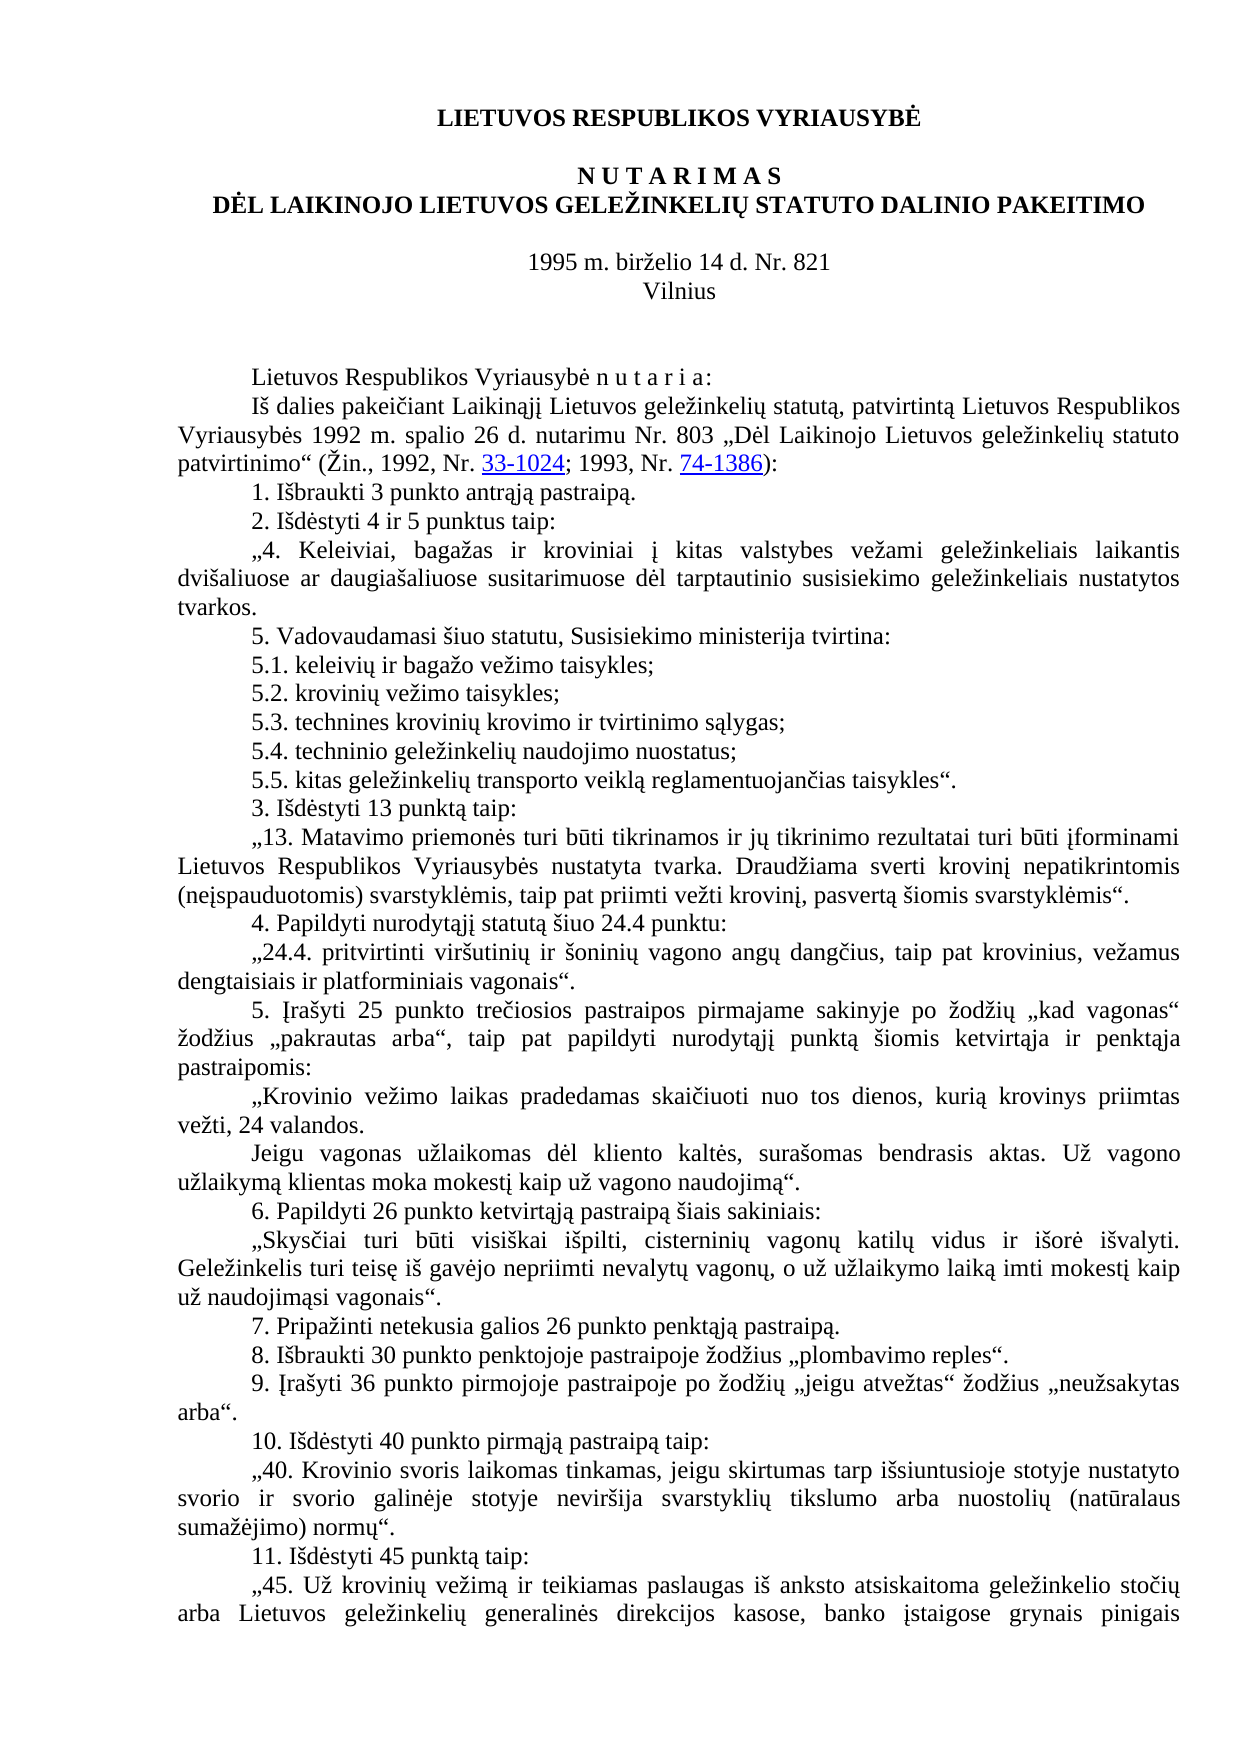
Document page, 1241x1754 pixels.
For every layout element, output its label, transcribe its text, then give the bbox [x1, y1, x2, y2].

text LIETUVOS RESPUBLIKOS VYRIAUSYBĖ [177, 103, 1181, 132]
text 1995 m. birželio 14 d. Nr. 821 [177, 247, 1181, 276]
text 4. Papildyti nurodytąjį statutą šiuo 24.4 punktu: [177, 908, 1181, 937]
text 5.3. technines krovinių krovimo ir tvirtinimo sąlygas; [177, 707, 1181, 736]
text 10. Išdėstyti 40 punkto pirmąją pastraipą taip: [177, 1426, 1181, 1455]
text 6. Papildyti 26 punkto ketvirtąją pastraipą šiais sakiniais: [177, 1196, 1181, 1225]
text 3. Išdėstyti 13 punktą taip: [177, 793, 1181, 822]
text 7. Pripažinti netekusia galios 26 punkto penktąją pastraipą. [177, 1311, 1181, 1340]
text 2. Išdėstyti 4 ir 5 punktus taip: [177, 506, 1181, 535]
text „13. Matavimo priemonės turi būti tikrinamos ir jų tikrinimo rezultatai turi būti įforminami Lietuvos Respublikos Vyriausybės nustatyta tvarka. Draudžiama sverti krovinį nepatikrintomis (neįspauduotomis) svarstyklėmis, taip pat priimti vežti krovinį, pasvertą šiomis svarstyklėmis“. [177, 822, 1181, 908]
text 5. Vadovaudamasi šiuo statutu, Susisiekimo ministerija tvirtina: [177, 621, 1181, 650]
text 11. Išdėstyti 45 punktą taip: [177, 1541, 1181, 1570]
text „4. Keleiviai, bagažas ir kroviniai į kitas valstybes vežami geležinkeliais laikantis dvišaliuose ar daugiašaliuose susitarimuose dėl tarptautinio susisiekimo geležinkeliais nustatytos tvarkos. [177, 535, 1181, 621]
text Vilnius [177, 276, 1181, 305]
text „40. Krovinio svoris laikomas tinkamas, jeigu skirtumas tarp išsiuntusioje stotyje nustatyto svorio ir svorio galinėje stotyje neviršija svarstyklių tikslumo arba nuostolių (natūralaus sumažėjimo) normų“. [177, 1455, 1181, 1541]
text „24.4. pritvirtinti viršutinių ir šoninių vagono angų dangčius, taip pat krovinius, vežamus dengtaisiais ir platforminiais vagonais“. [177, 937, 1181, 995]
text 5.1. keleivių ir bagažo vežimo taisykles; [177, 650, 1181, 678]
text Iš dalies pakeičiant Laikinąjį Lietuvos geležinkelių statutą, patvirtintą Lietuvos Respublikos Vyriausybės 1992 m. spalio 26 d. nutarimu Nr. 803 „Dėl Laikinojo Lietuvos geležinkelių statuto patvirtinimo“ (Žin., 1992, Nr. 33-1024; 1993, Nr. 74-1386): [177, 391, 1181, 477]
text 5. Įrašyti 25 punkto trečiosios pastraipos pirmajame sakinyje po žodžių „kad vagonas“ žodžius „pakrautas arba“, taip pat papildyti nurodytąjį punktą šiomis ketvirtąja ir penktąja pastraipomis: [177, 995, 1181, 1081]
text Jeigu vagonas užlaikomas dėl kliento kaltės, surašomas bendrasis aktas. Už vagono užlaikymą klientas moka mokestį kaip už vagono naudojimą“. [177, 1138, 1181, 1196]
text N U T A R I M A S [177, 161, 1181, 190]
text DĖL LAIKINOJO LIETUVOS GELEŽINKELIŲ STATUTO DALINIO PAKEITIMO [177, 190, 1181, 218]
text „45. Už krovinių vežimą ir teikiamas paslaugas iš anksto atsiskaitoma geležinkelio stočių arba Lietuvos geležinkelių generalinės direkcijos kasose, banko įstaigose grynais pinigais [177, 1570, 1181, 1627]
text 1. Išbraukti 3 punkto antrąją pastraipą. [177, 477, 1181, 506]
text 9. Įrašyti 36 punkto pirmojoje pastraipoje po žodžių „jeigu atvežtas“ žodžius „neužsakytas arba“. [177, 1368, 1181, 1426]
text 5.4. techninio geležinkelių naudojimo nuostatus; [177, 736, 1181, 765]
text Lietuvos Respublikos Vyriausybė nutaria: [177, 362, 1181, 391]
text „Krovinio vežimo laikas pradedamas skaičiuoti nuo tos dienos, kurią krovinys priimtas vežti, 24 valandos. [177, 1081, 1181, 1138]
text 5.2. krovinių vežimo taisykles; [177, 678, 1181, 707]
text 8. Išbraukti 30 punkto penktojoje pastraipoje žodžius „plombavimo reples“. [177, 1340, 1181, 1368]
text „Skysčiai turi būti visiškai išpilti, cisterninių vagonų katilų vidus ir išorė išvalyti. Geležinkelis turi teisę iš gavėjo nepriimti nevalytų vagonų, o už užlaikymo laiką imti mokestį kaip už naudojimąsi vagonais“. [177, 1225, 1181, 1311]
text 5.5. kitas geležinkelių transporto veiklą reglamentuojančias taisykles“. [177, 765, 1181, 793]
